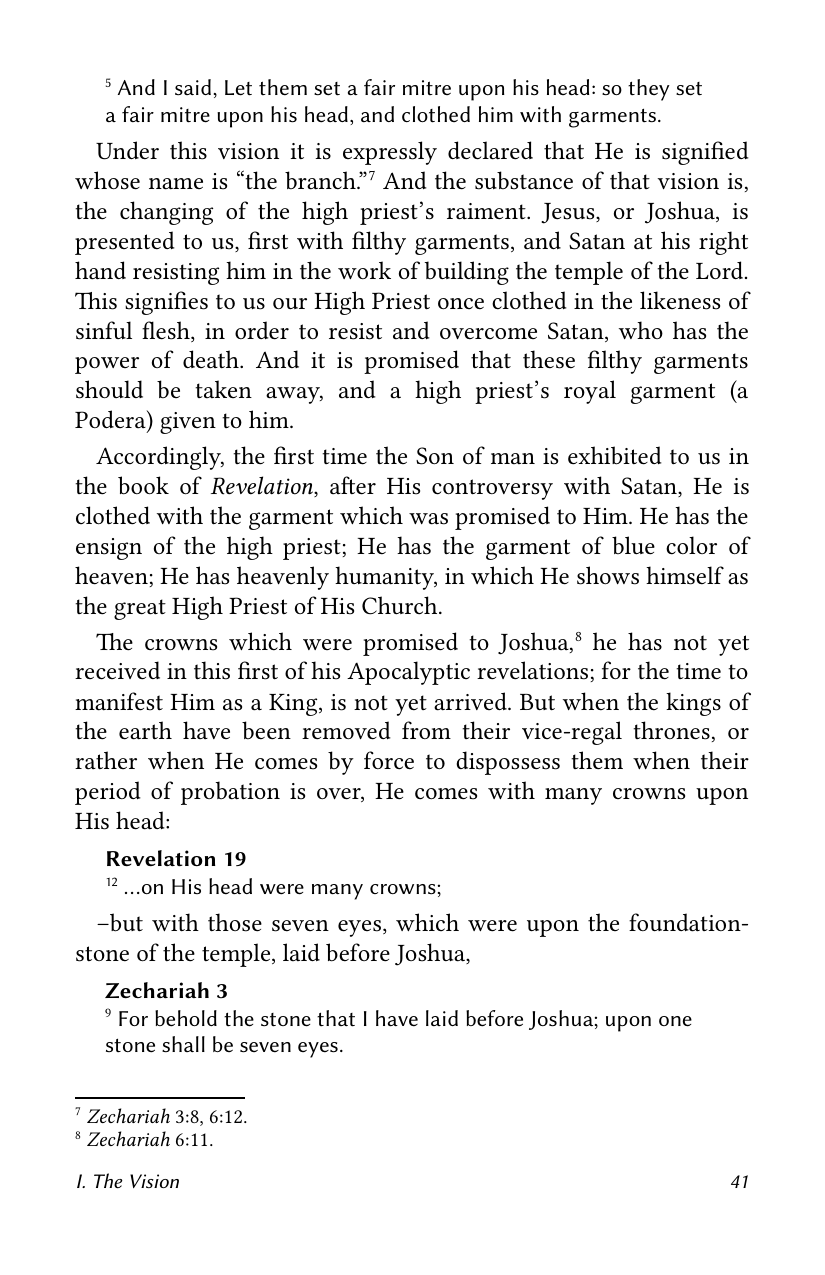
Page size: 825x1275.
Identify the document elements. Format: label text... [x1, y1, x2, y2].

text Zechariah 3:8, 6:12. [75, 1104, 750, 1128]
text 5 And I said, Let them set a fair mitre upon his head: so they set a fair mitre upon his head, and clothed him with garments. [105, 75, 720, 128]
text Zechariah 3 [105, 978, 750, 1004]
text Zechariah 6:11. [75, 1128, 750, 1152]
text Revelation 19 [105, 846, 750, 872]
text –but with those seven eyes, which were upon the foundation-stone of the temple, laid before Joshua, [75, 909, 750, 968]
text Accordingly, the first time the Son of man is exhibited to us in the book of Revelation, after His controversy with Satan, He is clothed with the garment which was promised to Him. He has the ensign of the high priest; He has the garment of blue color of heaven; He has heavenly humanity, in which He shows himself as the great High Priest of His Church. [75, 442, 750, 620]
text The crowns which were promised to Joshua, he has not yet received in this first of his Apocalyptic revelations; for the time to manifest Him as a King, is not yet arrived. But when the kings of the earth have been removed from their vice-regal thrones, or rather when He comes by force to dispossess them when their period of probation is over, He comes with many crowns upon His head: [75, 628, 750, 836]
text 12 ...on His head were many crowns; [105, 873, 720, 900]
text Under this vision it is expressly declared that He is signified whose name is “the branch.” And the substance of that vision is, the changing of the high priest’s raiment. Jesus, or Joshua, is presented to us, first with filthy garments, and Satan at his right hand resisting him in the work of building the temple of the Lord. This signifies to us our High Priest once clothed in the likeness of sinful flesh, in order to resist and overcome Satan, who has the power of death. And it is promised that these filthy garments should be taken away, and a high priest’s royal garment (a Podera) given to him. [75, 137, 750, 435]
text 9 For behold the stone that I have laid before Joshua; upon one stone shall be seven eyes. [105, 1006, 720, 1058]
